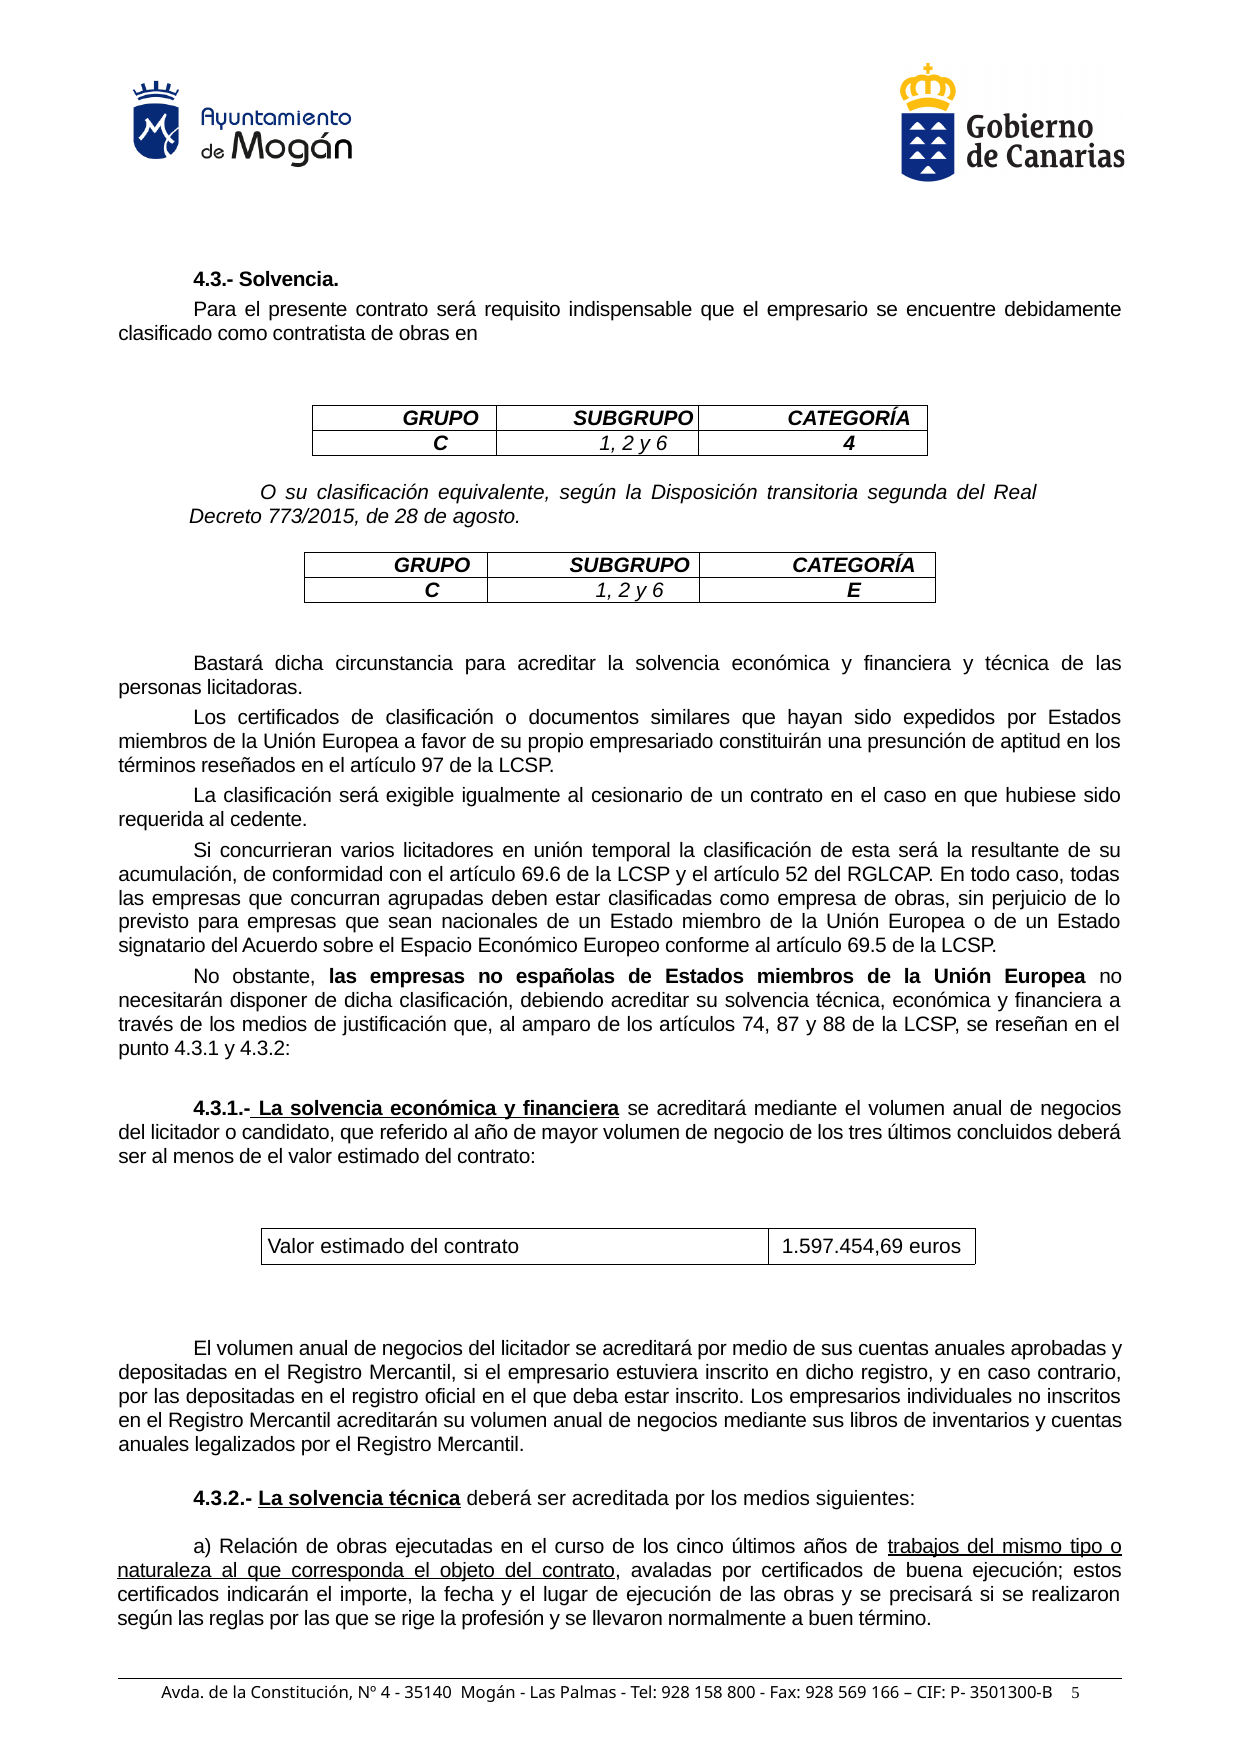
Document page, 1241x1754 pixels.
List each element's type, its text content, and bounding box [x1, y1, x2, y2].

table_cell 4 [699, 431, 927, 455]
table_header CATEGORÍA [700, 553, 935, 577]
text No obstante, las empresas no españolas de Estados miembros de la Unión Europea no necesitarán disponer de dicha clasificación, debiendo acreditar su solvencia técnica, económica y financiera a través de los medios de justificación que, al amparo de los artículos 74, 87 y 88 de la LCSP, se reseñan en el punto 4.3.1 y 4.3.2: [118, 963, 1122, 1059]
table_header GRUPO [305, 553, 487, 577]
text 4.3.2.- La solvencia técnica deberá ser acreditada por los medios siguientes: [118, 1486, 1122, 1509]
table_header SUBGRUPO [497, 406, 698, 430]
table_header 1.597.454,69 euros [769, 1229, 975, 1263]
text 4.3.1.- La solvencia económica y financiera se acreditará mediante el volumen anual de negocios del licitador o candidato, que referido al año de mayor volumen de negocio de los tres últimos concluidos deberá ser al menos de el valor estimado del contrato: [118, 1096, 1122, 1168]
text Si concurrieran varios licitadores en unión temporal la clasificación de esta será la resultante de su acumulación, de conformidad con el artículo 69.6 de la LCSP y el artículo 52 del RGLCAP. En todo caso, todas las empresas que concurran agrupadas deben estar clasificadas como empresa de obras, sin perjuicio de lo previsto para empresas que sean nacionales de un Estado miembro de la Unión Europea o de un Estado signatario del Acuerdo sobre el Espacio Económico Europeo conforme al artículo 69.5 de la LCSP. [118, 837, 1122, 957]
table_cell E [700, 578, 935, 602]
table_header GRUPO [313, 406, 496, 430]
table_header SUBGRUPO [488, 553, 699, 577]
table_cell 1, 2 y 6 [488, 578, 699, 602]
table_header CATEGORÍA [699, 406, 927, 430]
picture [900, 63, 1125, 182]
text 4.3.- Solvencia. [118, 267, 1122, 291]
table_header Valor estimado del contrato [262, 1229, 768, 1263]
text Para el presente contrato será requisito indispensable que el empresario se encuentre debidamente clasificado como contratista de obras en [118, 297, 1122, 345]
text El volumen anual de negocios del licitador se acreditará por medio de sus cuentas anuales aprobadas y depositadas en el Registro Mercantil, si el empresario estuviera inscrito en dicho registro, y en caso contrario, por las depositadas en el registro oficial en el que deba estar inscrito. Los empresarios individuales no inscritos en el Registro Mercantil acreditarán su volumen anual de negocios mediante sus libros de inventarios y cuentas anuales legalizados por el Registro Mercantil. [118, 1336, 1122, 1455]
text La clasificación será exigible igualmente al cesionario de un contrato en el caso en que hubiese sido requerida al cedente. [118, 783, 1122, 831]
text O su clasificación equivalente, según la Disposición transitoria segunda del Real Decreto 773/2015, de 28 de agosto. [189, 480, 1039, 528]
table_cell C [313, 431, 496, 455]
text Bastará dicha circunstancia para acreditar la solvencia económica y financiera y técnica de las personas licitadoras. [118, 651, 1122, 699]
table_cell 1, 2 y 6 [497, 431, 698, 455]
text Los certificados de clasificación o documentos similares que hayan sido expedidos por Estados miembros de la Unión Europea a favor de su propio empresariado constituirán una presunción de aptitud en los términos reseñados en el artículo 97 de la LCSP. [118, 705, 1122, 777]
table_cell C [305, 578, 487, 602]
text a) Relación de obras ejecutadas en el curso de los cinco últimos años de trabajos del mismo tipo o naturaleza al que corresponda el objeto del contrato, avaladas por certificados de buena ejecución; estos certificados indicarán el importe, la fecha y el lugar de ejecución de las obras y se precisará si se realizaron según las reglas por las que se rige la profesión y se llevaron normalmente a buen término. [117, 1533, 1122, 1629]
picture [119, 60, 368, 184]
